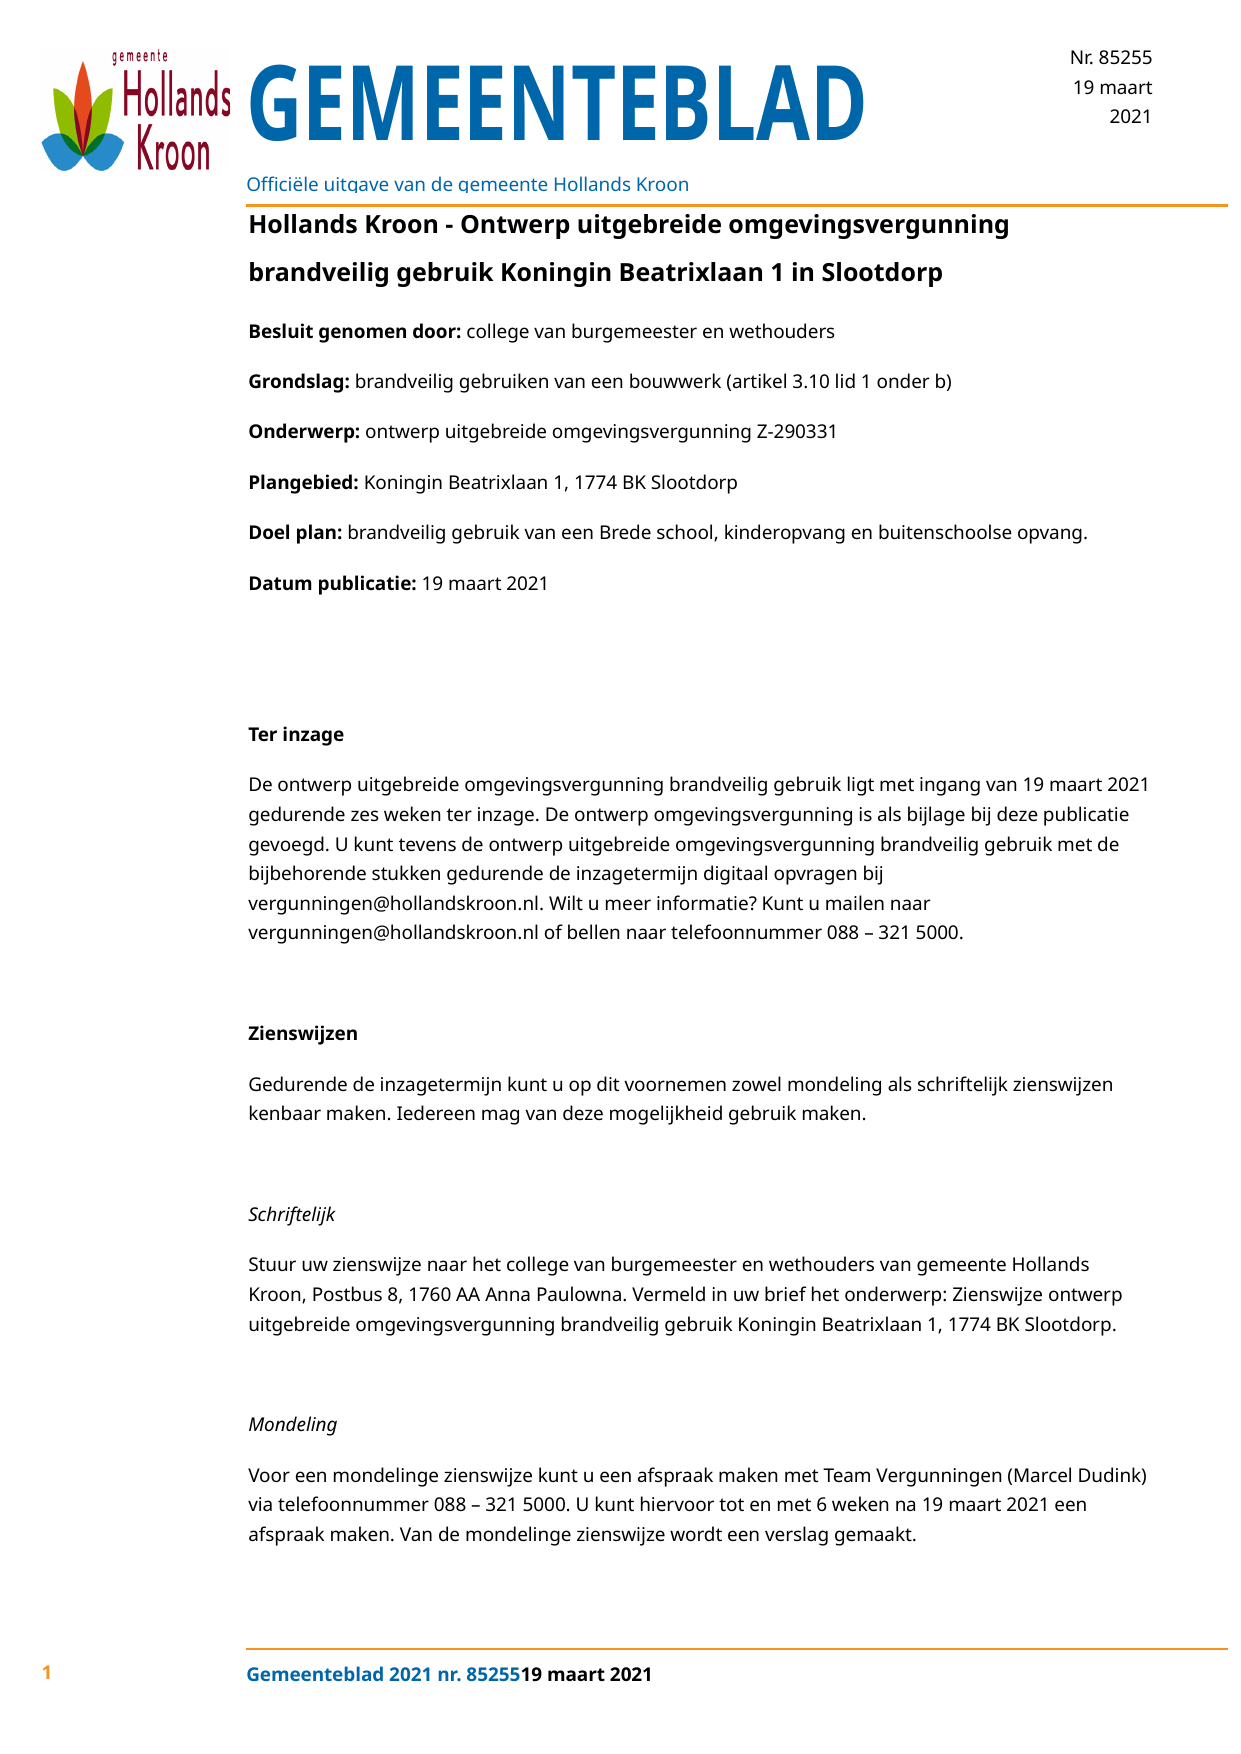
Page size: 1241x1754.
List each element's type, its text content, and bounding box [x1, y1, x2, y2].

text De ontwerp uitgebreide omgevingsvergunning brandveilig gebruik ligt met ingang van 19 maart 2021 gedurende zes weken ter inzage. De ontwerp omgevingsvergunning is als bijlage bij deze publicatie gevoegd. U kunt tevens de ontwerp uitgebreide omgevingsvergunning brandveilig gebruik met de bijbehorende stukken gedurende de inzagetermijn digitaal opvragen bij vergunningen@hollandskroon.nl. Wilt u meer informatie? Kunt u mailen naar vergunningen@hollandskroon.nl of bellen naar telefoonnummer 088 – 321 5000. [248, 772, 1152, 945]
text Zienswijzen [248, 1020, 1152, 1046]
text Doel plan: brandveilig gebruik van een Brede school, kinderopvang en buitenschoolse opvang. [248, 519, 1152, 545]
picture [41, 47, 231, 172]
text Schriftelijk [248, 1201, 1152, 1227]
text Voor een mondelinge zienswijze kunt u een afspraak maken met Team Vergunningen (Marcel Dudink) via telefoonnummer 088 – 321 5000. U kunt hiervoor tot en met 6 weken na 19 maart 2021 een afspraak maken. Van de mondelinge zienswijze wordt een verslag gemaakt. [248, 1462, 1152, 1547]
text Ter inzage [248, 721, 1152, 747]
text Gedurende de inzagetermijn kunt u op dit voornemen zowel mondeling als schriftelijk zienswijzen kenbaar maken. Iedereen mag van deze mogelijkheid gebruik maken. [248, 1071, 1152, 1126]
text Grondslag: brandveilig gebruiken van een bouwwerk (artikel 3.10 lid 1 onder b) [248, 368, 1152, 394]
text Stuur uw zienswijze naar het college van burgemeester en wethouders van gemeente Hollands Kroon, Postbus 8, 1760 AA Anna Paulowna. Vermeld in uw brief het onderwerp: Zienswijze ontwerp uitgebreide omgevingsvergunning brandveilig gebruik Koningin Beatrixlaan 1, 1774 BK Slootdorp. [248, 1252, 1152, 1337]
text Hollands Kroon - Ontwerp uitgebreide omgevingsvergunning brandveilig gebruik Koningin Beatrixlaan 1 in Slootdorp [248, 207, 1152, 288]
text Onderwerp: ontwerp uitgebreide omgevingsvergunning Z-290331 [248, 419, 1152, 444]
text Mondeling [248, 1412, 1152, 1437]
text Datum publicatie: 19 maart 2021 [248, 570, 1152, 596]
text Plangebied: Koningin Beatrixlaan 1, 1774 BK Slootdorp [248, 469, 1152, 495]
text Besluit genomen door: college van burgemeester en wethouders [248, 318, 1152, 344]
